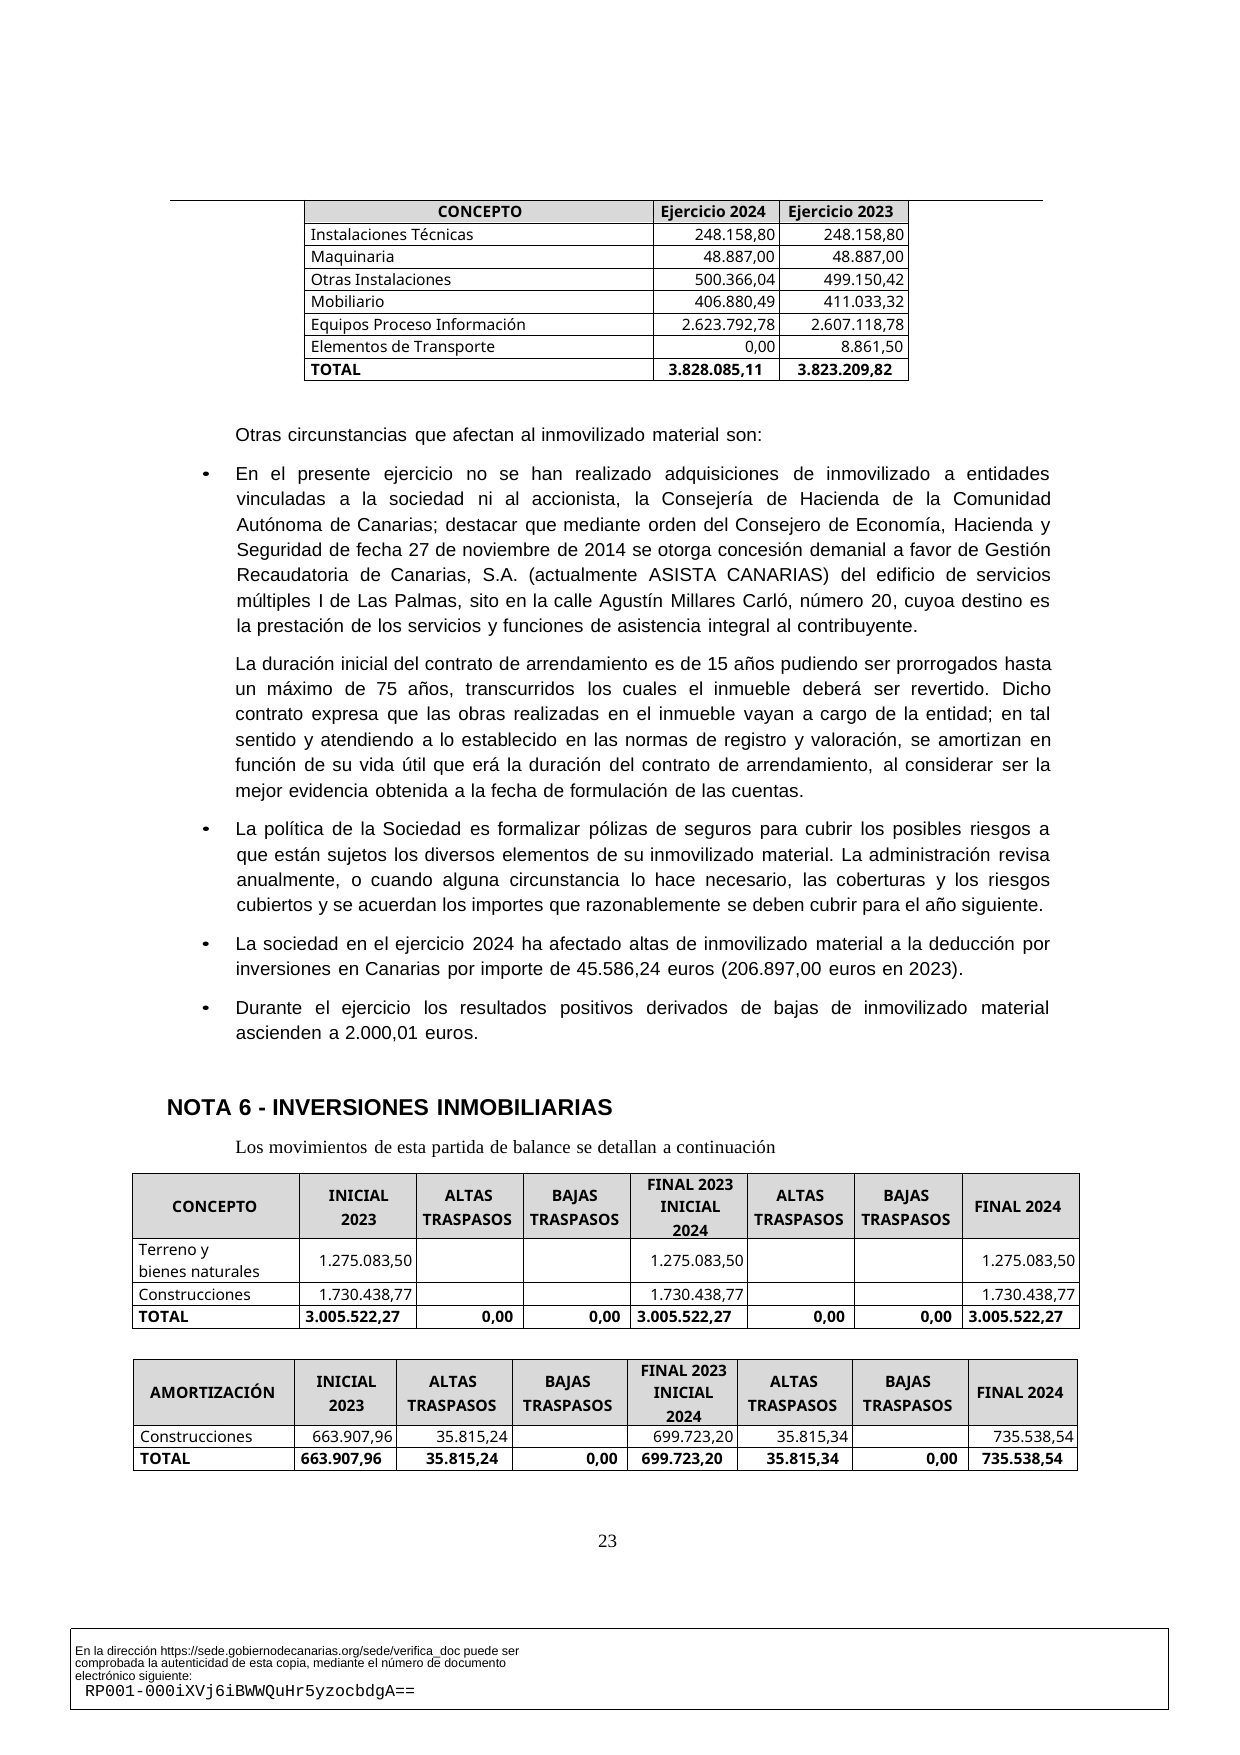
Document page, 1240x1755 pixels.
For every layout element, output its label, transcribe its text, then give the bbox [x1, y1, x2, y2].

table_cell 35.815,34 [738, 1448, 852, 1470]
table_cell [513, 1426, 627, 1447]
table_cell 735.538,54 [969, 1426, 1077, 1447]
table_cell Equipos Proceso Información [305, 314, 653, 335]
table_cell 499.150,42 [780, 269, 908, 290]
text • Durante el ejercicio los resultados positivos derivados de bajas de inmovilizado material ascienden a 2.000,01 euros. [201, 997, 1051, 1043]
table_cell 248.158,80 [654, 224, 779, 245]
text Otras circunstancias que afectan al inmovilizado material son: [235, 424, 771, 445]
text La duración inicial del contrato de arrendamiento es de 15 años pudiendo ser prorrogados hasta un máximo de 75 años, transcurridos los cuales el inmueble deberá ser revertido. Dicho contrato expresa que las obras realizadas en el inmueble vayan a cargo de la entidad; en tal sentido y atendiendo a lo establecido en las normas de registro y valoración, se amortizan en función de su vida útil que erá la duración del contrato de arrendamiento, al considerar ser la mejor evidencia obtenida a la fecha de formulación de las cuentas. [235, 652, 1051, 801]
table_cell TOTAL [133, 1306, 299, 1327]
table_cell 1.730.438,77 [300, 1283, 416, 1305]
table_cell [417, 1283, 523, 1305]
table_cell Mobiliario [305, 291, 653, 313]
table_header FINAL 2024 [963, 1174, 1079, 1238]
table_cell Instalaciones Técnicas [305, 224, 653, 245]
table_header ALTAS TRASPASOS [417, 1174, 523, 1238]
table_cell [855, 1239, 962, 1282]
table_cell 0,00 [417, 1306, 523, 1327]
table_cell [853, 1426, 968, 1447]
table_cell Terreno y bienes naturales [133, 1239, 299, 1282]
table_cell 663.907,96 [295, 1426, 396, 1447]
table_cell 0,00 [853, 1448, 968, 1470]
table_cell 735.538,54 [969, 1448, 1077, 1470]
table_cell 500.366,04 [654, 269, 779, 290]
table_cell 3.005.522,27 [300, 1306, 416, 1327]
table_cell TOTAL [134, 1448, 294, 1470]
table_cell Construcciones [133, 1283, 299, 1305]
table_cell 1.275.083,50 [963, 1239, 1079, 1282]
table_cell Elementos de Transporte [305, 336, 653, 357]
table_header CONCEPTO [305, 201, 653, 222]
table_cell 35.815,24 [397, 1426, 512, 1447]
table_cell 1.275.083,50 [300, 1239, 416, 1282]
table_cell 3.005.522,27 [631, 1306, 747, 1327]
table_cell 8.861,50 [780, 336, 908, 357]
table_cell 35.815,34 [738, 1426, 852, 1447]
table_header FINAL 2024 [969, 1360, 1077, 1425]
table_cell 663.907,96 [295, 1448, 396, 1470]
table_header ALTAS TRASPASOS [748, 1174, 854, 1238]
table_cell 406.880,49 [654, 291, 779, 313]
table_header BAJAS TRASPASOS [853, 1360, 968, 1425]
table_header INICIAL 2023 [300, 1174, 416, 1238]
table_header ALTAS TRASPASOS [397, 1360, 512, 1425]
table_cell 0,00 [855, 1306, 962, 1327]
table_cell 248.158,80 [780, 224, 908, 245]
text Los movimientos de esta partida de balance se detallan a continuación [235, 1136, 785, 1157]
table_cell 1.730.438,77 [631, 1283, 747, 1305]
text • La política de la Sociedad es formalizar pólizas de seguros para cubrir los posibles riesgos a que están sujetos los diversos elementos de su inmovilizado material. La administración revisa anualmente, o cuando alguna circunstancia lo hace necesario, las coberturas y los riesgos cubiertos y se acuerdan los importes que razonablemente se deben cubrir para el año siguiente. [201, 818, 1050, 916]
table_cell [748, 1239, 854, 1282]
table_cell 1.730.438,77 [963, 1283, 1079, 1305]
table_header INICIAL 2023 [295, 1360, 396, 1425]
table_header BAJAS TRASPASOS [855, 1174, 962, 1238]
table_cell 0,00 [513, 1448, 627, 1470]
table_cell Maquinaria [305, 246, 653, 267]
table_cell 699.723,20 [628, 1426, 737, 1447]
table_header Ejercicio 2023 [780, 201, 908, 222]
table_cell 2.607.118,78 [780, 314, 908, 335]
table_cell Otras Instalaciones [305, 269, 653, 290]
table_cell [748, 1283, 854, 1305]
table_header BAJAS TRASPASOS [524, 1174, 630, 1238]
table_cell 3.005.522,27 [963, 1306, 1079, 1327]
table_header Ejercicio 2024 [654, 201, 779, 222]
table_cell 0,00 [524, 1306, 630, 1327]
table_cell [417, 1239, 523, 1282]
table_cell [524, 1283, 630, 1305]
table_cell Construcciones [134, 1426, 294, 1447]
table_cell TOTAL [305, 359, 653, 380]
text • La sociedad en el ejercicio 2024 ha afectado altas de inmovilizado material a la deducción por inversiones en Canarias por importe de 45.586,24 euros (206.897,00 euros en 2023). [201, 933, 1050, 980]
text NOTA 6 - INVERSIONES INMOBILIARIAS [167, 1094, 1183, 1120]
table_cell 35.815,24 [397, 1448, 512, 1470]
table_header AMORTIZACIÓN [134, 1360, 294, 1425]
table_cell 0,00 [748, 1306, 854, 1327]
table_header [170, 201, 304, 380]
table_cell 48.887,00 [780, 246, 908, 267]
table_cell 3.828.085,11 [654, 359, 779, 380]
table_header FINAL 2023 INICIAL 2024 [628, 1360, 737, 1425]
table_cell 1.275.083,50 [631, 1239, 747, 1282]
table_cell 0,00 [654, 336, 779, 357]
text • En el presente ejercicio no se han realizado adquisiciones de inmovilizado a entidades vinculadas a la sociedad ni al accionista, la Consejería de Hacienda de la Comunidad Autónoma de Canarias; destacar que mediante orden del Consejero de Economía, Hacienda y Seguridad de fecha 27 de noviembre de 2014 se otorga concesión demanial a favor de Gestión Recaudatoria de Canarias, S.A. (actualmente ASISTA CANARIAS) del edificio de servicios múltiples I de Las Palmas, sito en la calle Agustín Millares Carló, número 20, cuyoa destino es la prestación de los servicios y funciones de asistencia integral al contribuyente. [201, 462, 1051, 637]
table_header ALTAS TRASPASOS [738, 1360, 852, 1425]
table_header CONCEPTO [133, 1174, 299, 1238]
table_cell 48.887,00 [654, 246, 779, 267]
text 23 [593, 1529, 622, 1551]
table_header BAJAS TRASPASOS [513, 1360, 627, 1425]
table_cell 3.823.209,82 [780, 359, 908, 380]
table_header [909, 201, 1042, 380]
table_cell [524, 1239, 630, 1282]
table_cell 2.623.792,78 [654, 314, 779, 335]
table_header FINAL 2023 INICIAL 2024 [631, 1174, 747, 1238]
table_cell 699.723,20 [628, 1448, 737, 1470]
table_cell 411.033,32 [780, 291, 908, 313]
table_cell [855, 1283, 962, 1305]
